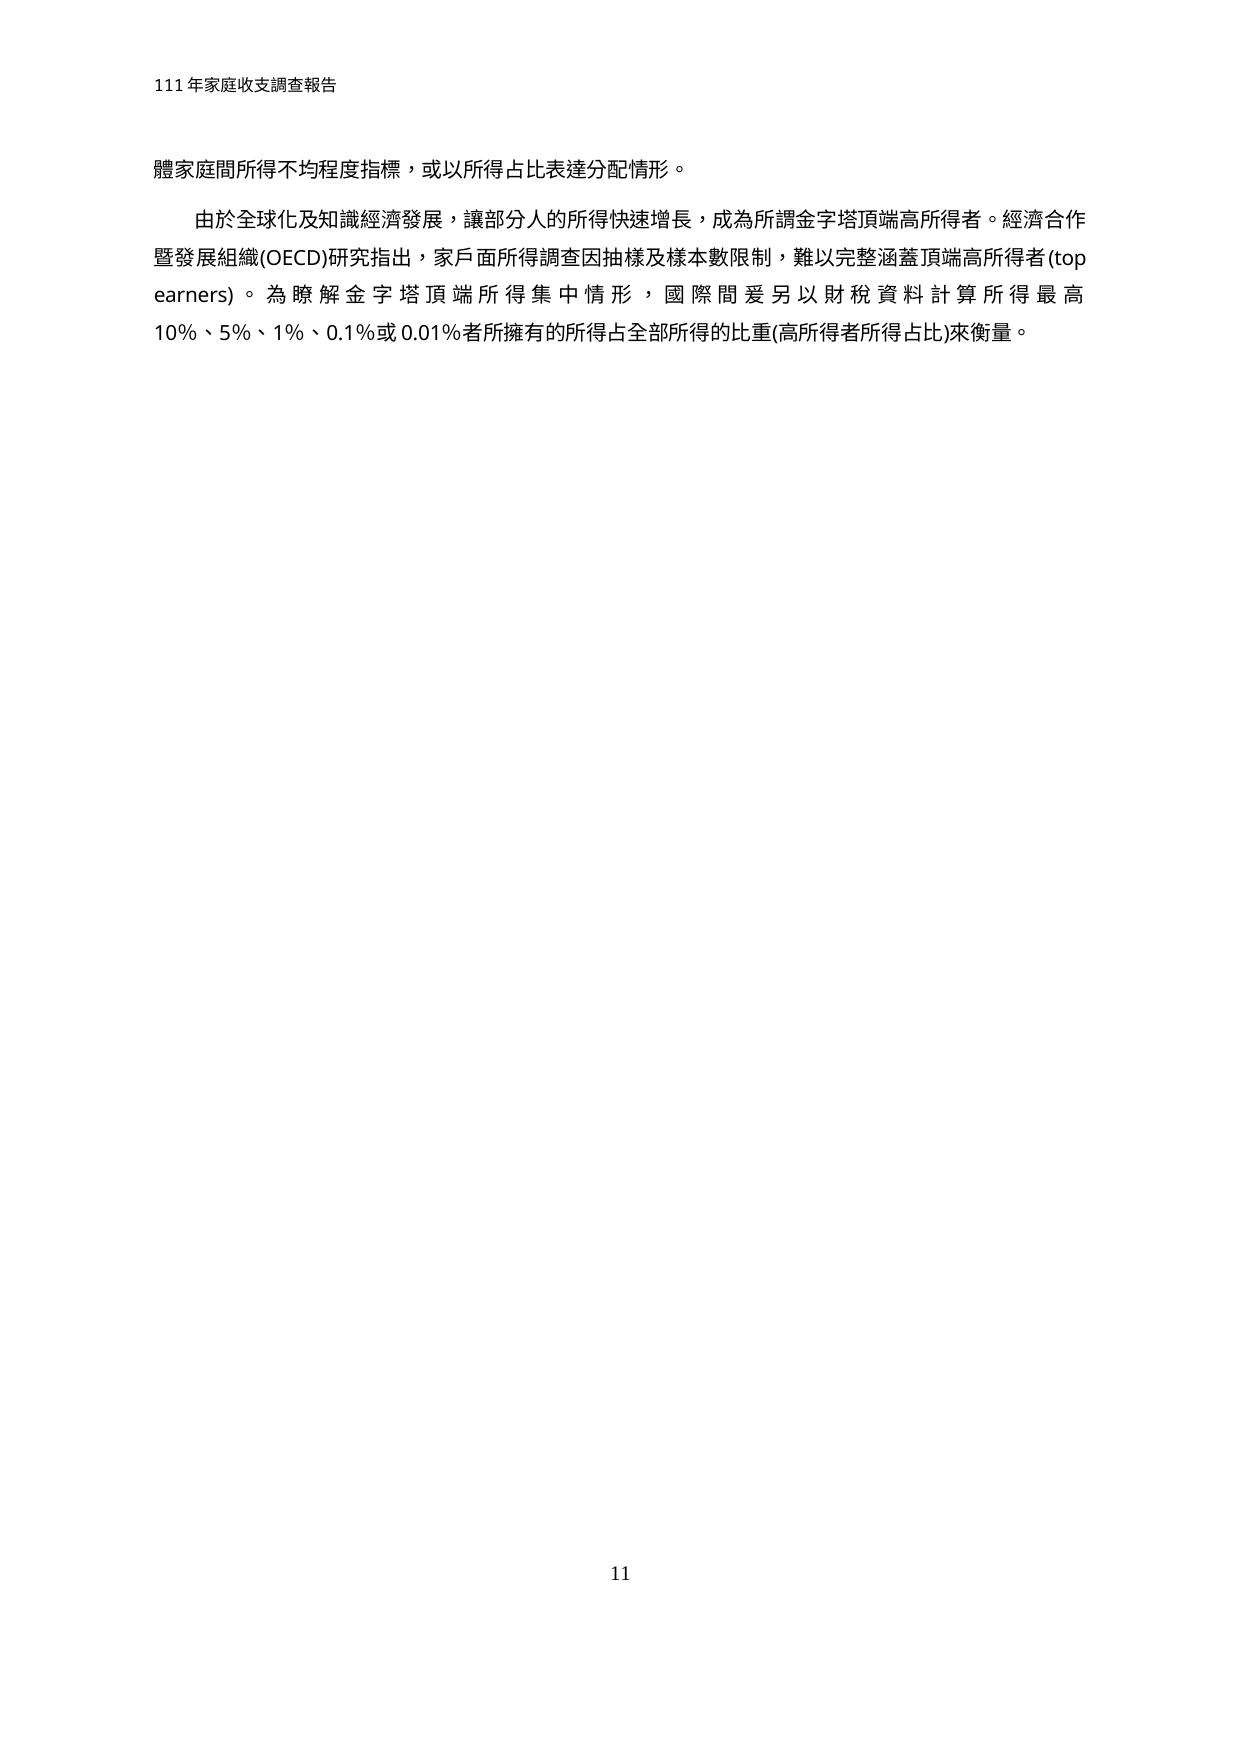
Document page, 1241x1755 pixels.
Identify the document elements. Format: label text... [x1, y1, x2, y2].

text 由於全球化及知識經濟發展，讓部分人的所得快速增長，成為所謂金字塔頂端高所得者。經濟合作暨發展組織(OECD)研究指出，家戶面所得調查因抽樣及樣本數限制，難以完整涵蓋頂端高所得者(top earners)。為瞭解金字塔頂端所得集中情形，國際間爰另以財稅資料計算所得最高10％、5％、1％、0.1％或0.01％者所擁有的所得占全部所得的比重(高所得者所得占比)來衡量。 [153, 198, 1087, 348]
text 體家庭間所得不均程度指標，或以所得占比表達分配情形。 [153, 148, 1087, 185]
